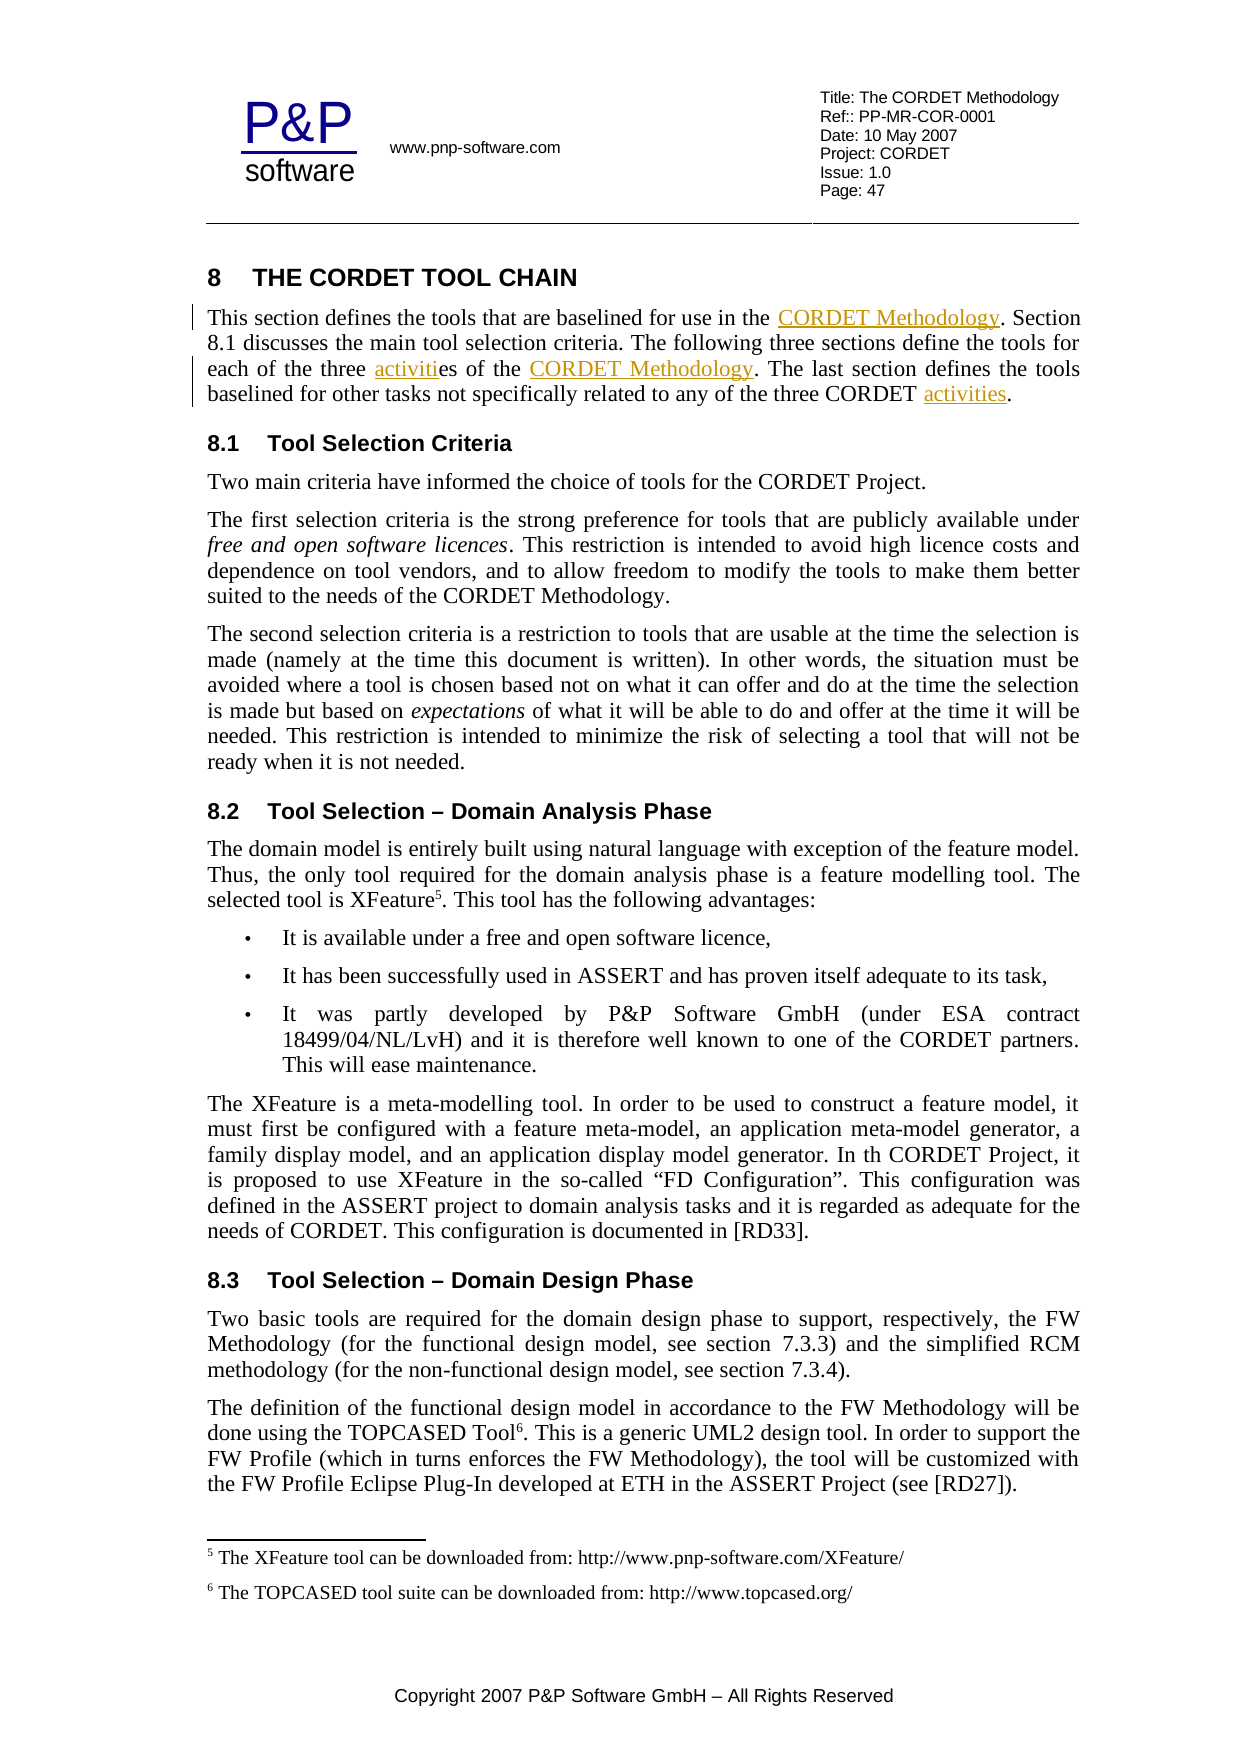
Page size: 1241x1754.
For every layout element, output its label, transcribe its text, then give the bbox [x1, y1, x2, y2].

text The second selection criteria is a restriction to tools that are usable at the time the selection is made (namely at the time this document is written). In other words, the situation must be avoided where a tool is chosen based not on what it can offer and do at the time the selection is made but based on expectations of what it will be able to do and offer at the time it will be needed. This restriction is intended to minimize the risk of selecting a tool that will not be ready when it is not needed. [207, 621, 1081, 774]
subtitle Tool Selection – Domain Design Phase [207, 1267, 1081, 1293]
text This section defines the tools that are baselined for use in the CORDET Methodology. Section 8.1 discusses the main tool selection criteria. The following three sections define the tools for each of the three activities of the CORDET Methodology. The last section defines the tools baselined for other tasks not specifically related to any of the three CORDET activities. [207, 304, 1081, 407]
subtitle THE CORDET TOOL CHAIN [207, 264, 1081, 292]
subtitle Tool Selection – Domain Analysis Phase [207, 798, 1081, 824]
text The definition of the functional design model in accordance to the FW Methodology will be done using the TOPCASED Tool. This is a generic UML2 design tool. In order to support the FW Profile (which in turns enforces the FW Methodology), the tool will be customized with the FW Profile Eclipse Plug-In developed at ETH in the ASSERT Project (see [RD27]). [207, 1394, 1081, 1497]
text The XFeature tool can be downloaded from: http://www.pnp-software.com/XFeature/ [207, 1546, 1081, 1569]
text The TOPCASED tool suite can be downloaded from: http://www.topcased.org/ [207, 1581, 1081, 1604]
text Two basic tools are required for the domain design phase to support, respectively, the FW Methodology (for the functional design model, see section 7.3.3) and the simplified RCM methodology (for the non-functional design model, see section 7.3.4). [207, 1306, 1081, 1382]
text Two main criteria have informed the choice of tools for the CORDET Project. [207, 468, 1081, 494]
list It is available under a free and open software licence, [244, 925, 1081, 951]
text The XFeature is a meta-modelling tool. In order to be used to construct a feature model, it must first be configured with a feature meta-model, an application meta-model generator, a family display model, and an application display model generator. In th CORDET Project, it is proposed to use XFeature in the so-called “FD Configuration”. This configuration was defined in the ASSERT project to domain analysis tasks and it is regarded as adequate for the needs of CORDET. This configuration is documented in [RD33]. [207, 1090, 1081, 1243]
list It has been successfully used in ASSERT and has proven itself adequate to its task, [244, 963, 1081, 989]
subtitle Tool Selection Criteria [207, 431, 1081, 457]
text The domain model is entirely built using natural language with exception of the feature model. Thus, the only tool required for the domain analysis phase is a feature modelling tool. The selected tool is XFeature. This tool has the following advantages: [207, 836, 1081, 913]
text The first selection criteria is the strong preference for tools that are publicly available under free and open software licences. This restriction is intended to avoid high licence costs and dependence on tool vendors, and to allow freedom to modify the tools to make them better suited to the needs of the CORDET Methodology. [207, 507, 1081, 609]
list It was partly developed by P&P Software GmbH (under ESA contract 18499/04/NL/LvH) and it is therefore well known to one of the CORDET partners. This will ease maintenance. [244, 1001, 1081, 1078]
